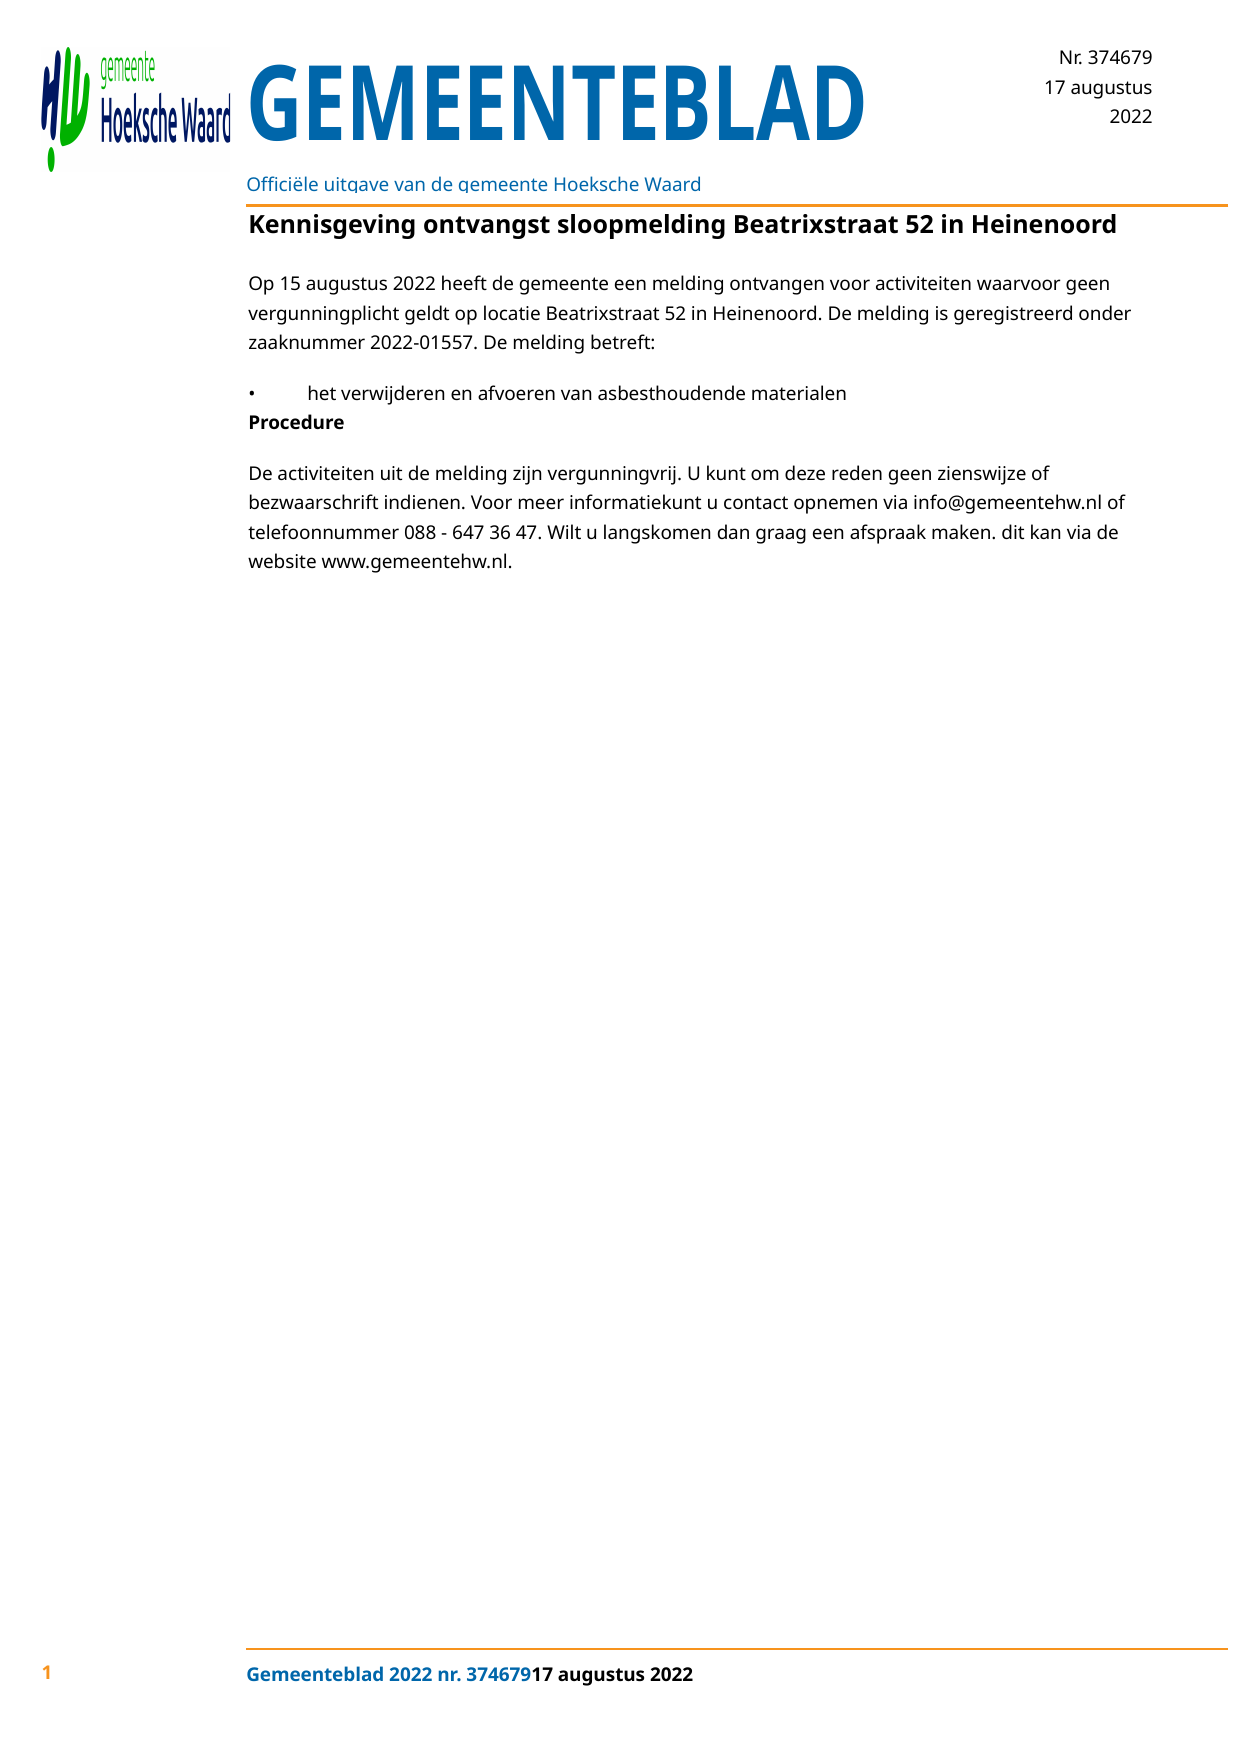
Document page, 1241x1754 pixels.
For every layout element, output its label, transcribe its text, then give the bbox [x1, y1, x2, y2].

text De activiteiten uit de melding zijn vergunningvrij. U kunt om deze reden geen zienswijze of bezwaarschrift indienen. Voor meer informatiekunt u contact opnemen via info@gemeentehw.nl of telefoonnummer 088 - 647 36 47. Wilt u langskomen dan graag een afspraak maken. dit kan via de website www.gemeentehw.nl. [248, 460, 1152, 574]
text Kennisgeving ontvangst sloopmelding Beatrixstraat 52 in Heinenoord [248, 207, 1152, 241]
list het verwijderen en afvoeren van asbesthoudende materialen [248, 380, 1152, 406]
text Procedure [248, 409, 1152, 435]
picture [41, 47, 231, 172]
text Op 15 augustus 2022 heeft de gemeente een melding ontvangen voor activiteiten waarvoor geen vergunningplicht geldt op locatie Beatrixstraat 52 in Heinenoord. De melding is geregistreerd onder zaaknummer 2022-01557. De melding betreft: [248, 270, 1152, 355]
